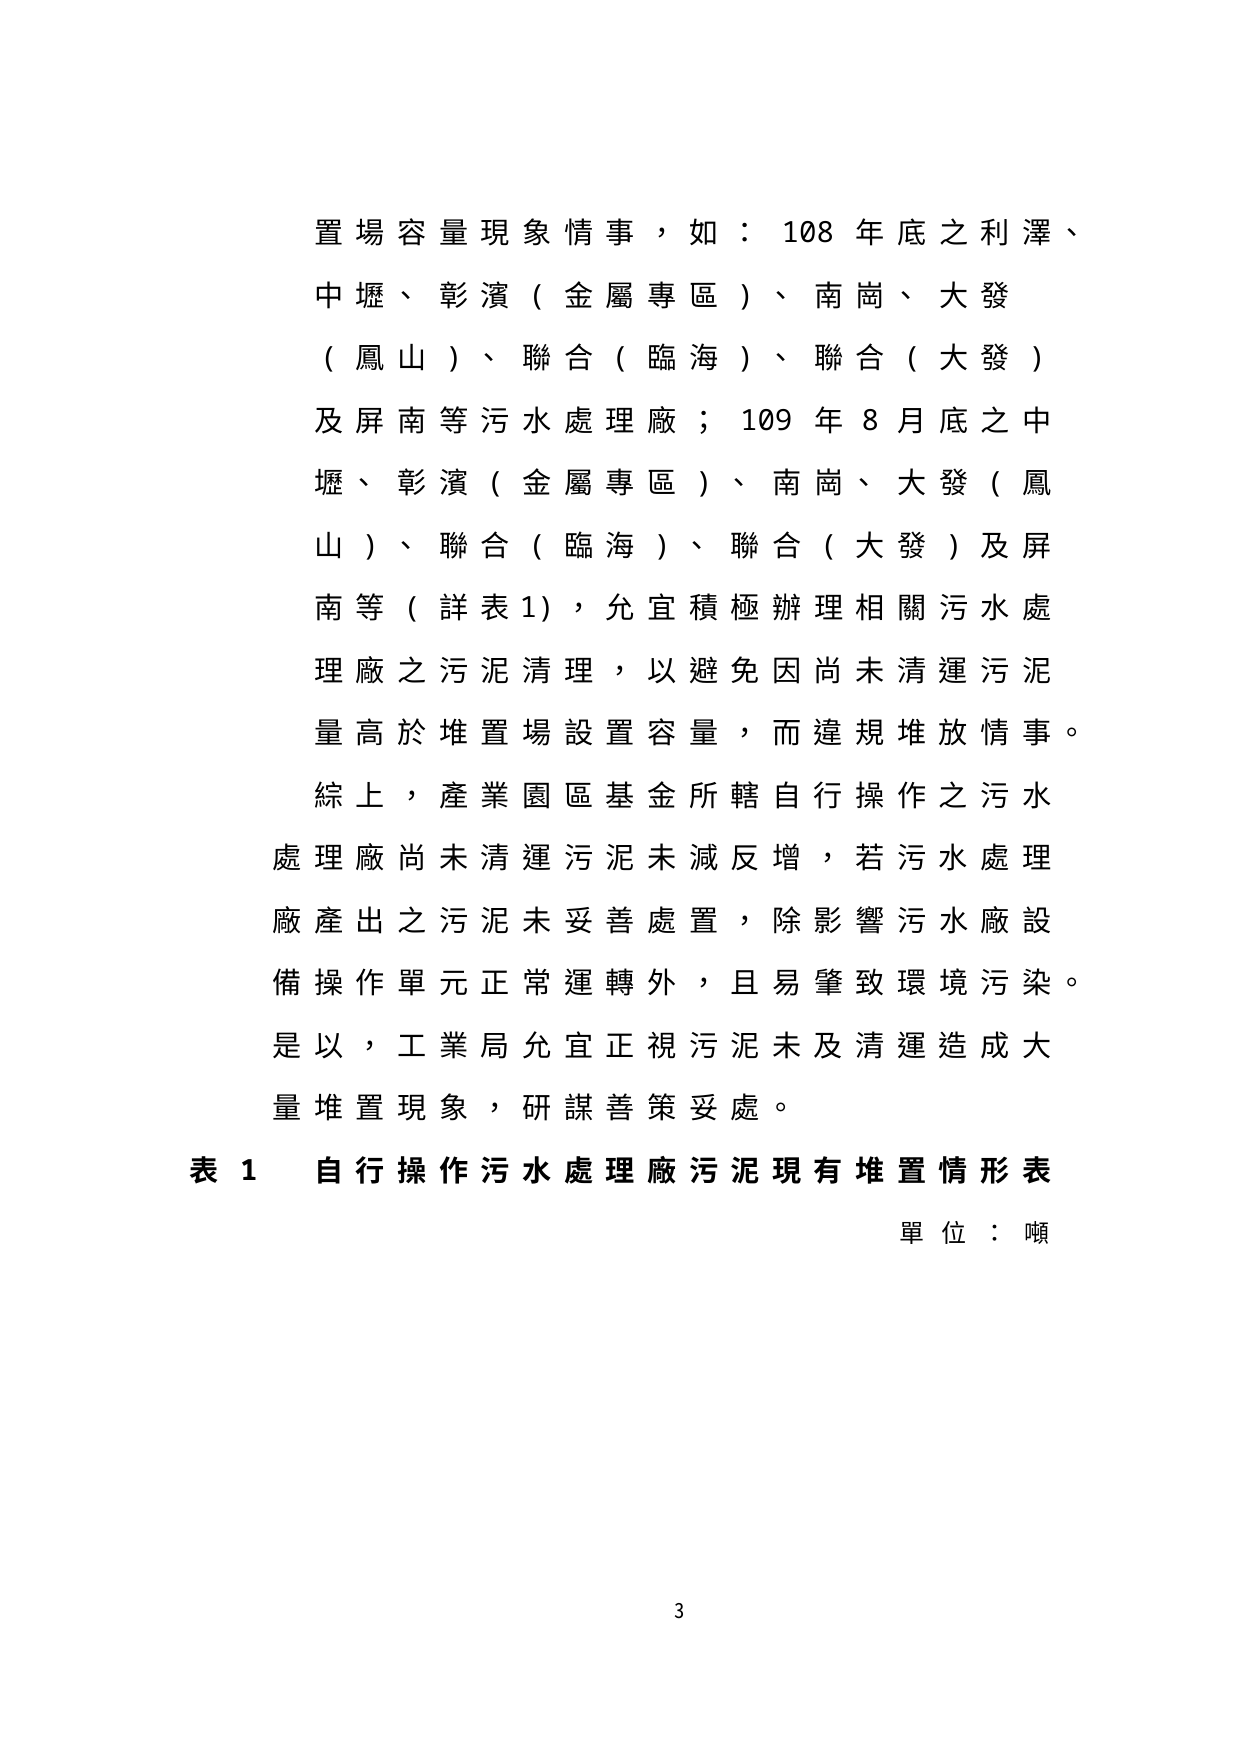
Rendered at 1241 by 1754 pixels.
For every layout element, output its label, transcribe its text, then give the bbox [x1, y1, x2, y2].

text 綜上，產業園區基金所轄自行操作之污水處理廠尚未清運污泥未減反增，若污水處理廠產出之污泥未妥善處置，除影響污水廠設備操作單元正常運轉外，且易肇致環境污染。是以，工業局允宜正視污泥未及清運造成大量堆置現象，研謀善策妥處。 [242, 752, 1058, 1127]
text 單位：噸 [233, 1189, 1058, 1252]
text 產業園區基金所轄自行操作之污水處理廠，多數已設置污泥堆督置場，惟查部分污水處理廠屢發生污泥現有堆置量高於堆置場容量現象情事，如：108年底之利澤、中壢、彰濱(金屬專區)、南崗、大發(鳳山)、聯合(臨海)、聯合(大發)及屏南等污水處理廠；109年8月底之中壢、彰濱(金屬專區)、南崗、大發(鳳山)、聯合(臨海)、聯合(大發)及屏南等(詳表1)，允宜積極辦理相關污水處理廠之污泥清理，以避免因尚未清運污泥量高於堆置場設置容量，而違規堆放情事。 [271, 189, 1058, 752]
text 表1 自行操作污水處理廠污泥現有堆置情形表 [183, 1127, 1058, 1189]
